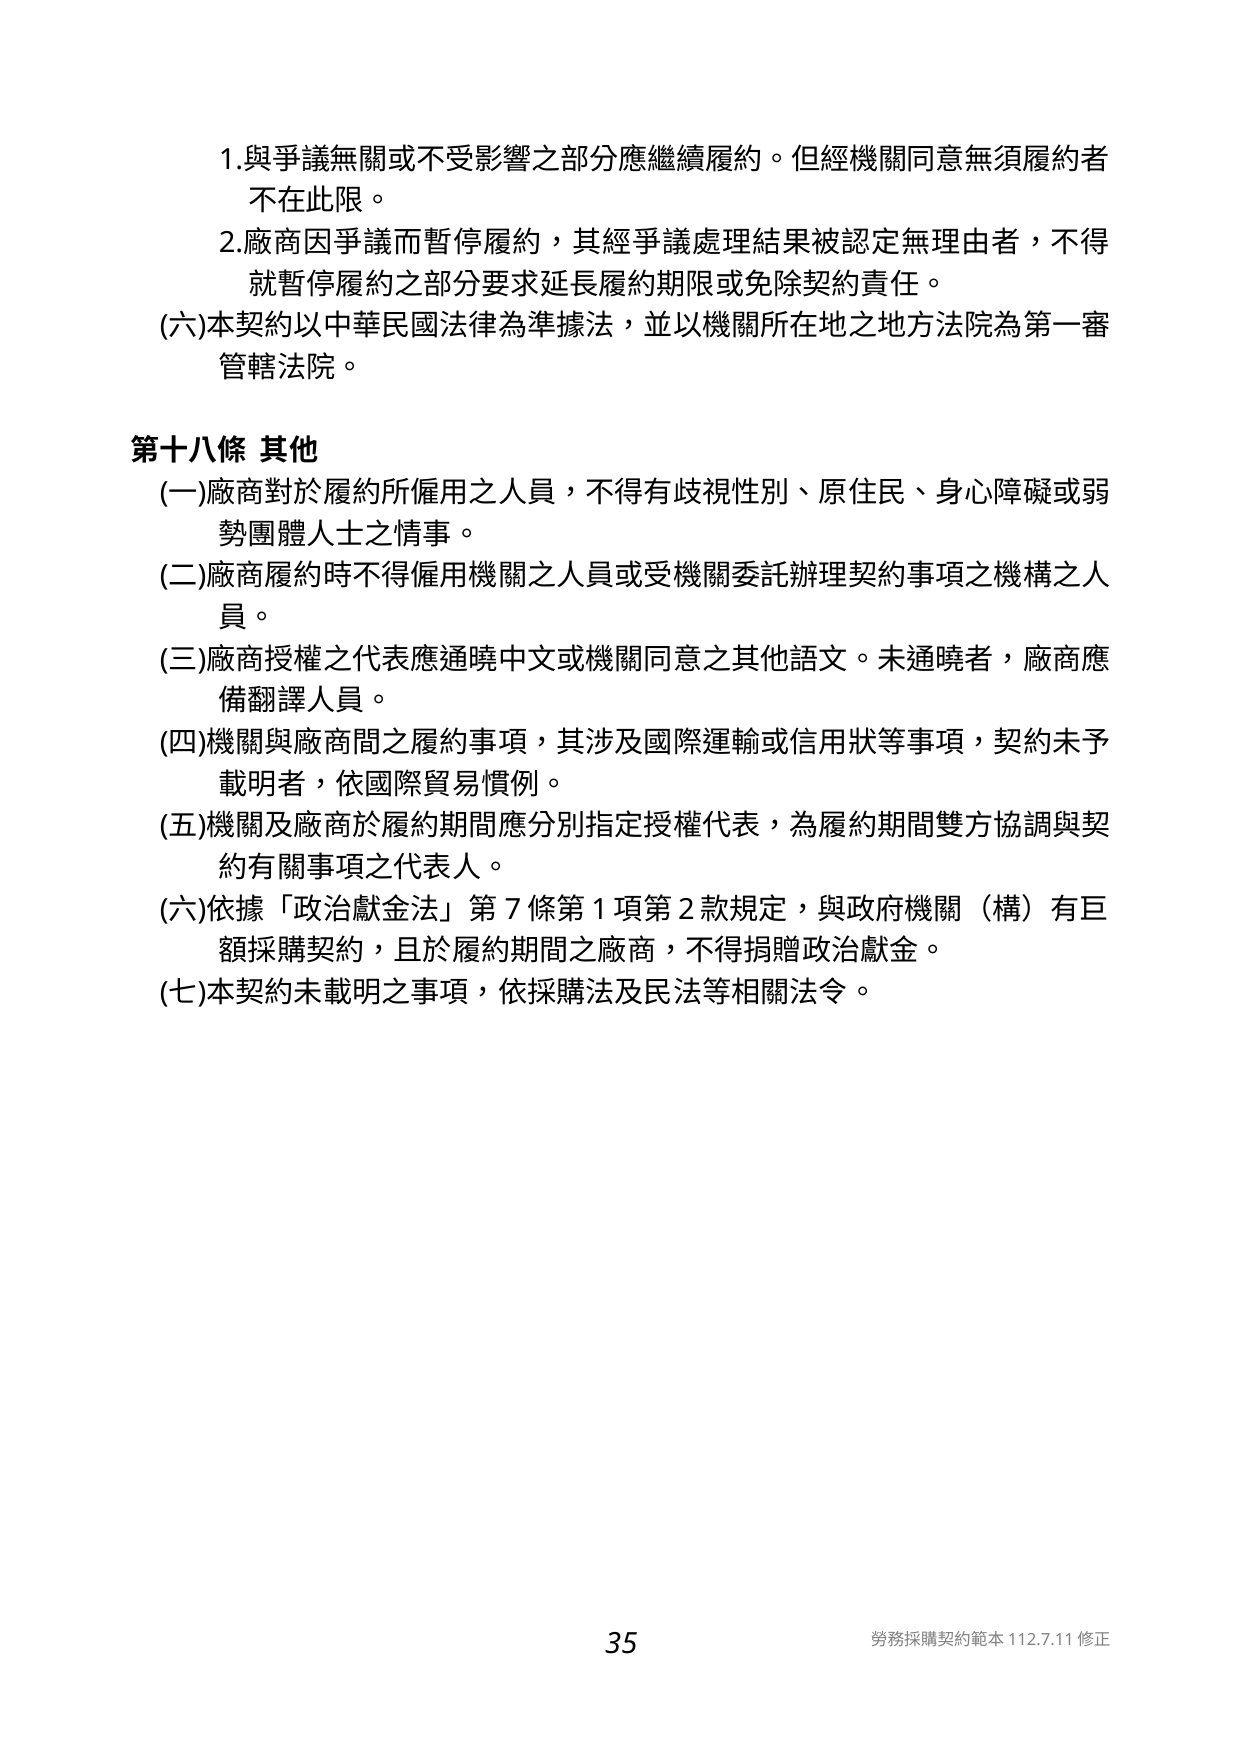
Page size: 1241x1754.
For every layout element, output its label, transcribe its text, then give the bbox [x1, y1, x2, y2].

text (七)本契約未載明之事項，依採購法及民法等相關法令。 [159, 969, 1110, 1011]
text (三)廠商授權之代表應通曉中文或機關同意之其他語文。未通曉者，廠商應備翻譯人員。 [159, 636, 1110, 719]
text (四)機關與廠商間之履約事項，其涉及國際運輸或信用狀等事項，契約未予載明者，依國際貿易慣例。 [159, 719, 1110, 802]
text (二)廠商履約時不得僱用機關之人員或受機關委託辦理契約事項之機構之人員。 [159, 552, 1110, 636]
text 1.與爭議無關或不受影響之部分應繼續履約。但經機關同意無須履約者不在此限。 [218, 136, 1110, 219]
text 第十八條 其他 [130, 427, 1110, 469]
text (六)本契約以中華民國法律為準據法，並以機關所在地之地方法院為第一審管轄法院。 [159, 302, 1110, 386]
text (六)依據「政治獻金法」第7條第1項第2款規定，與政府機關（構）有巨額採購契約，且於履約期間之廠商，不得捐贈政治獻金。 [159, 886, 1110, 969]
text (一)廠商對於履約所僱用之人員，不得有歧視性別、原住民、身心障礙或弱勢團體人士之情事。 [159, 469, 1110, 552]
text 2.廠商因爭議而暫停履約，其經爭議處理結果被認定無理由者，不得就暫停履約之部分要求延長履約期限或免除契約責任。 [218, 219, 1110, 302]
text (五)機關及廠商於履約期間應分別指定授權代表，為履約期間雙方協調與契約有關事項之代表人。 [159, 802, 1110, 886]
